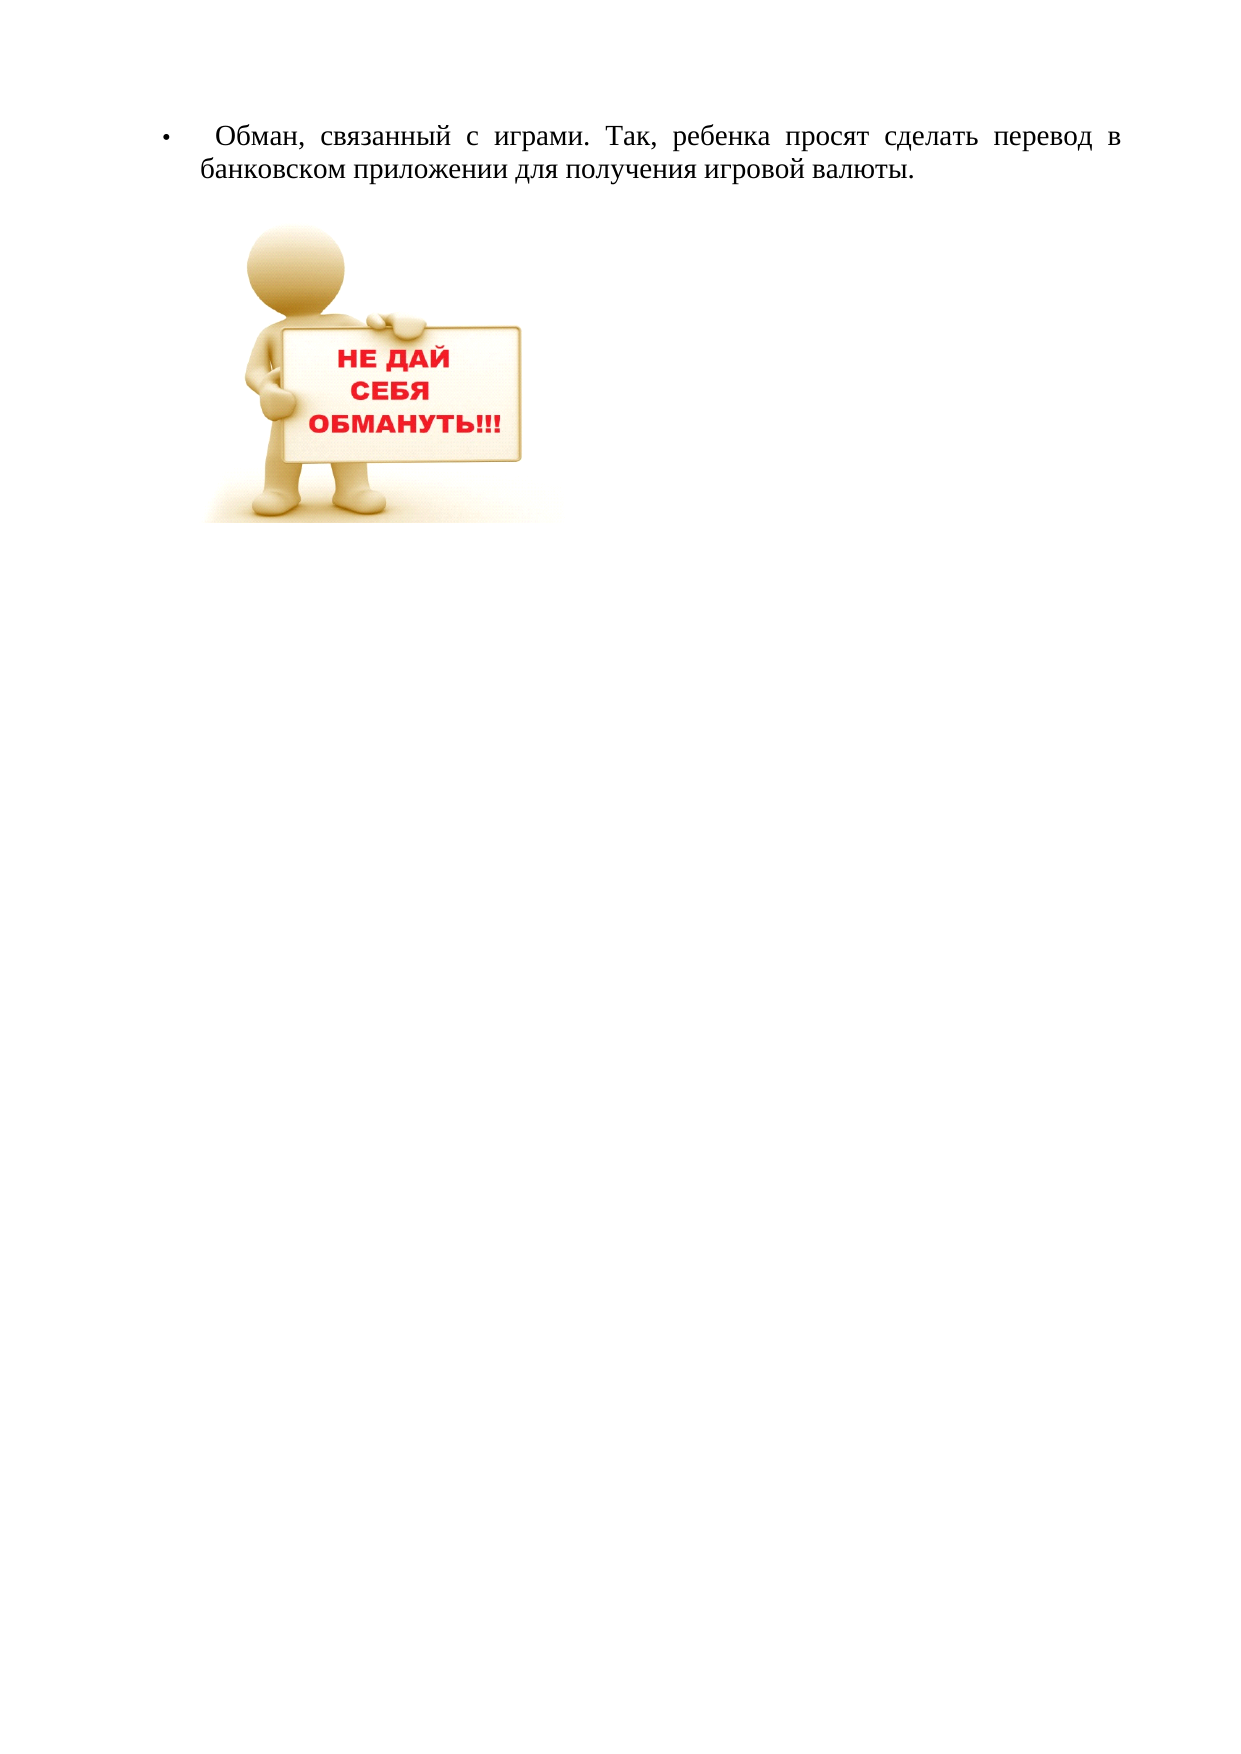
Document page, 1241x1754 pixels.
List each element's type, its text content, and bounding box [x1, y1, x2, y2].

list Обман, связанный с играми. Так, ребенка просят сделать перевод в банковском приложении для получения игровой валюты. [162, 118, 1122, 185]
